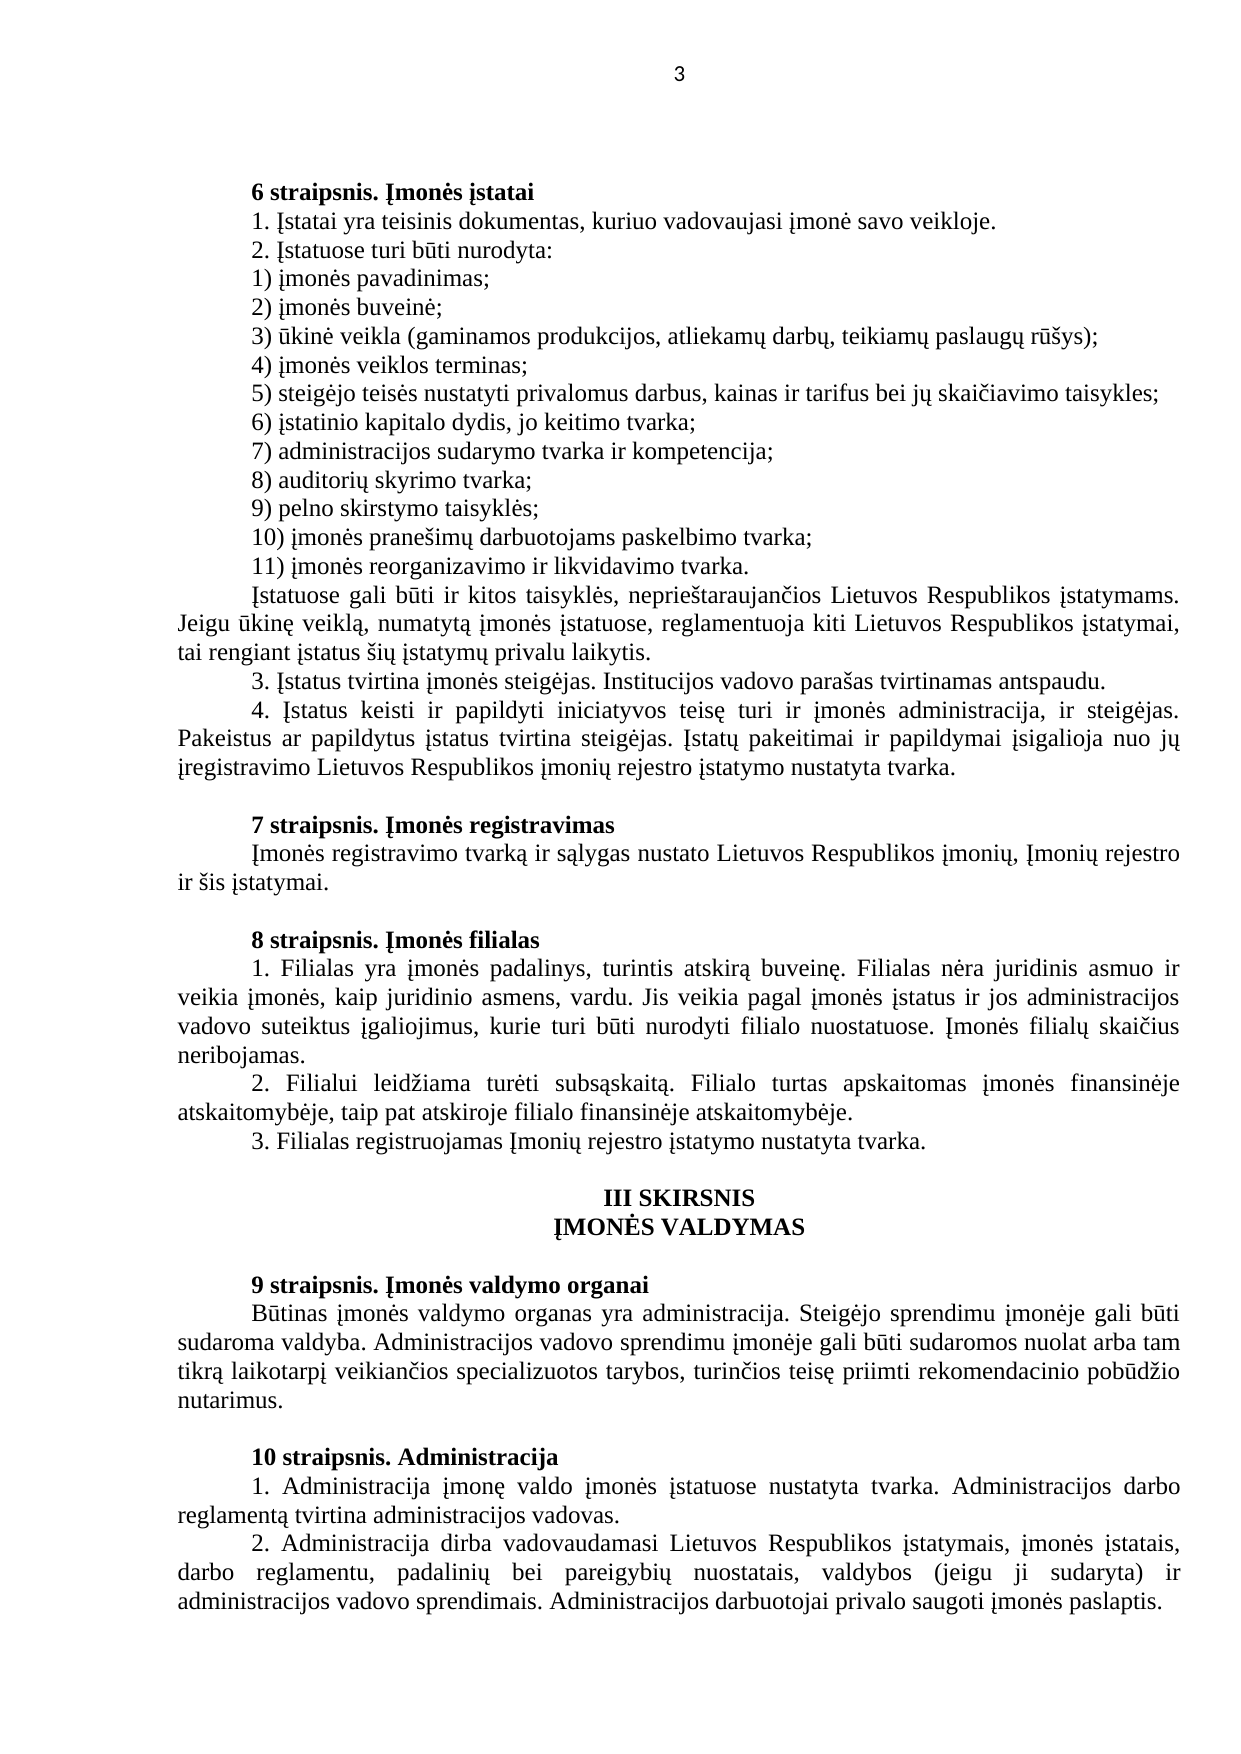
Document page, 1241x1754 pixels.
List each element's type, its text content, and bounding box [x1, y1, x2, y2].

text 9 straipsnis. Įmonės valdymo organai [177, 1270, 1181, 1298]
text 2. Administracija dirba vadovaudamasi Lietuvos Respublikos įstatymais, įmonės įstatais, darbo reglamentu, padalinių bei pareigybių nuostatais, valdybos (jeigu ji sudaryta) ir administracijos vadovo sprendimais. Administracijos darbuotojai privalo saugoti įmonės paslaptis. [177, 1528, 1181, 1615]
text 1) įmonės pavadinimas; [177, 263, 1181, 292]
text 8 straipsnis. Įmonės filialas [177, 925, 1181, 953]
text 7) administracijos sudarymo tvarka ir kompetencija; [177, 436, 1181, 465]
text 7 straipsnis. Įmonės registravimas [177, 810, 1181, 838]
text 5) steigėjo teisės nustatyti privalomus darbus, kainas ir tarifus bei jų skaičiavimo taisykles; [177, 378, 1181, 407]
text 11) įmonės reorganizavimo ir likvidavimo tvarka. [177, 551, 1181, 580]
text Įmonės registravimo tvarką ir sąlygas nustato Lietuvos Respublikos įmonių, Įmonių rejestro ir šis įstatymai. [177, 838, 1181, 896]
text 2. Įstatuose turi būti nurodyta: [177, 235, 1181, 263]
text 6) įstatinio kapitalo dydis, jo keitimo tvarka; [177, 407, 1181, 436]
text 2) įmonės buveinė; [177, 292, 1181, 321]
text 4. Įstatus keisti ir papildyti iniciatyvos teisę turi ir įmonės administracija, ir steigėjas. Pakeistus ar papildytus įstatus tvirtina steigėjas. Įstatų pakeitimai ir papildymai įsigalioja nuo jų įregistravimo Lietuvos Respublikos įmonių rejestro įstatymo nustatyta tvarka. [177, 695, 1181, 781]
text 1. Filialas yra įmonės padalinys, turintis atskirą buveinę. Filialas nėra juridinis asmuo ir veikia įmonės, kaip juridinio asmens, vardu. Jis veikia pagal įmonės įstatus ir jos administracijos vadovo suteiktus įgaliojimus, kurie turi būti nurodyti filialo nuostatuose. Įmonės filialų skaičius neribojamas. [177, 953, 1181, 1068]
text 8) auditorių skyrimo tvarka; [177, 465, 1181, 493]
text 2. Filialui leidžiama turėti subsąskaitą. Filialo turtas apskaitomas įmonės finansinėje atskaitomybėje, taip pat atskiroje filialo finansinėje atskaitomybėje. [177, 1068, 1181, 1126]
text 10 straipsnis. Administracija [177, 1442, 1181, 1471]
text 4) įmonės veiklos terminas; [177, 350, 1181, 378]
text 6 straipsnis. Įmonės įstatai [177, 177, 1181, 206]
text 3. Filialas registruojamas Įmonių rejestro įstatymo nustatyta tvarka. [177, 1126, 1181, 1155]
text 1. Įstatai yra teisinis dokumentas, kuriuo vadovaujasi įmonė savo veikloje. [177, 206, 1181, 235]
text 3. Įstatus tvirtina įmonės steigėjas. Institucijos vadovo parašas tvirtinamas antspaudu. [177, 666, 1181, 695]
text Įstatuose gali būti ir kitos taisyklės, neprieštaraujančios Lietuvos Respublikos įstatymams. Jeigu ūkinę veiklą, numatytą įmonės įstatuose, reglamentuoja kiti Lietuvos Respublikos įstatymai, tai rengiant įstatus šių įstatymų privalu laikytis. [177, 580, 1181, 666]
text 1. Administracija įmonę valdo įmonės įstatuose nustatyta tvarka. Administracijos darbo reglamentą tvirtina administracijos vadovas. [177, 1471, 1181, 1528]
text 3) ūkinė veikla (gaminamos produkcijos, atliekamų darbų, teikiamų paslaugų rūšys); [177, 321, 1181, 350]
text Būtinas įmonės valdymo organas yra administracija. Steigėjo sprendimu įmonėje gali būti sudaroma valdyba. Administracijos vadovo sprendimu įmonėje gali būti sudaromos nuolat arba tam tikrą laikotarpį veikiančios specializuotos tarybos, turinčios teisę priimti rekomendacinio pobūdžio nutarimus. [177, 1298, 1181, 1413]
text III SKIRSNIS [177, 1183, 1181, 1212]
text 10) įmonės pranešimų darbuotojams paskelbimo tvarka; [177, 522, 1181, 551]
text ĮMONĖS VALDYMAS [177, 1212, 1181, 1241]
text 9) pelno skirstymo taisyklės; [177, 493, 1181, 522]
